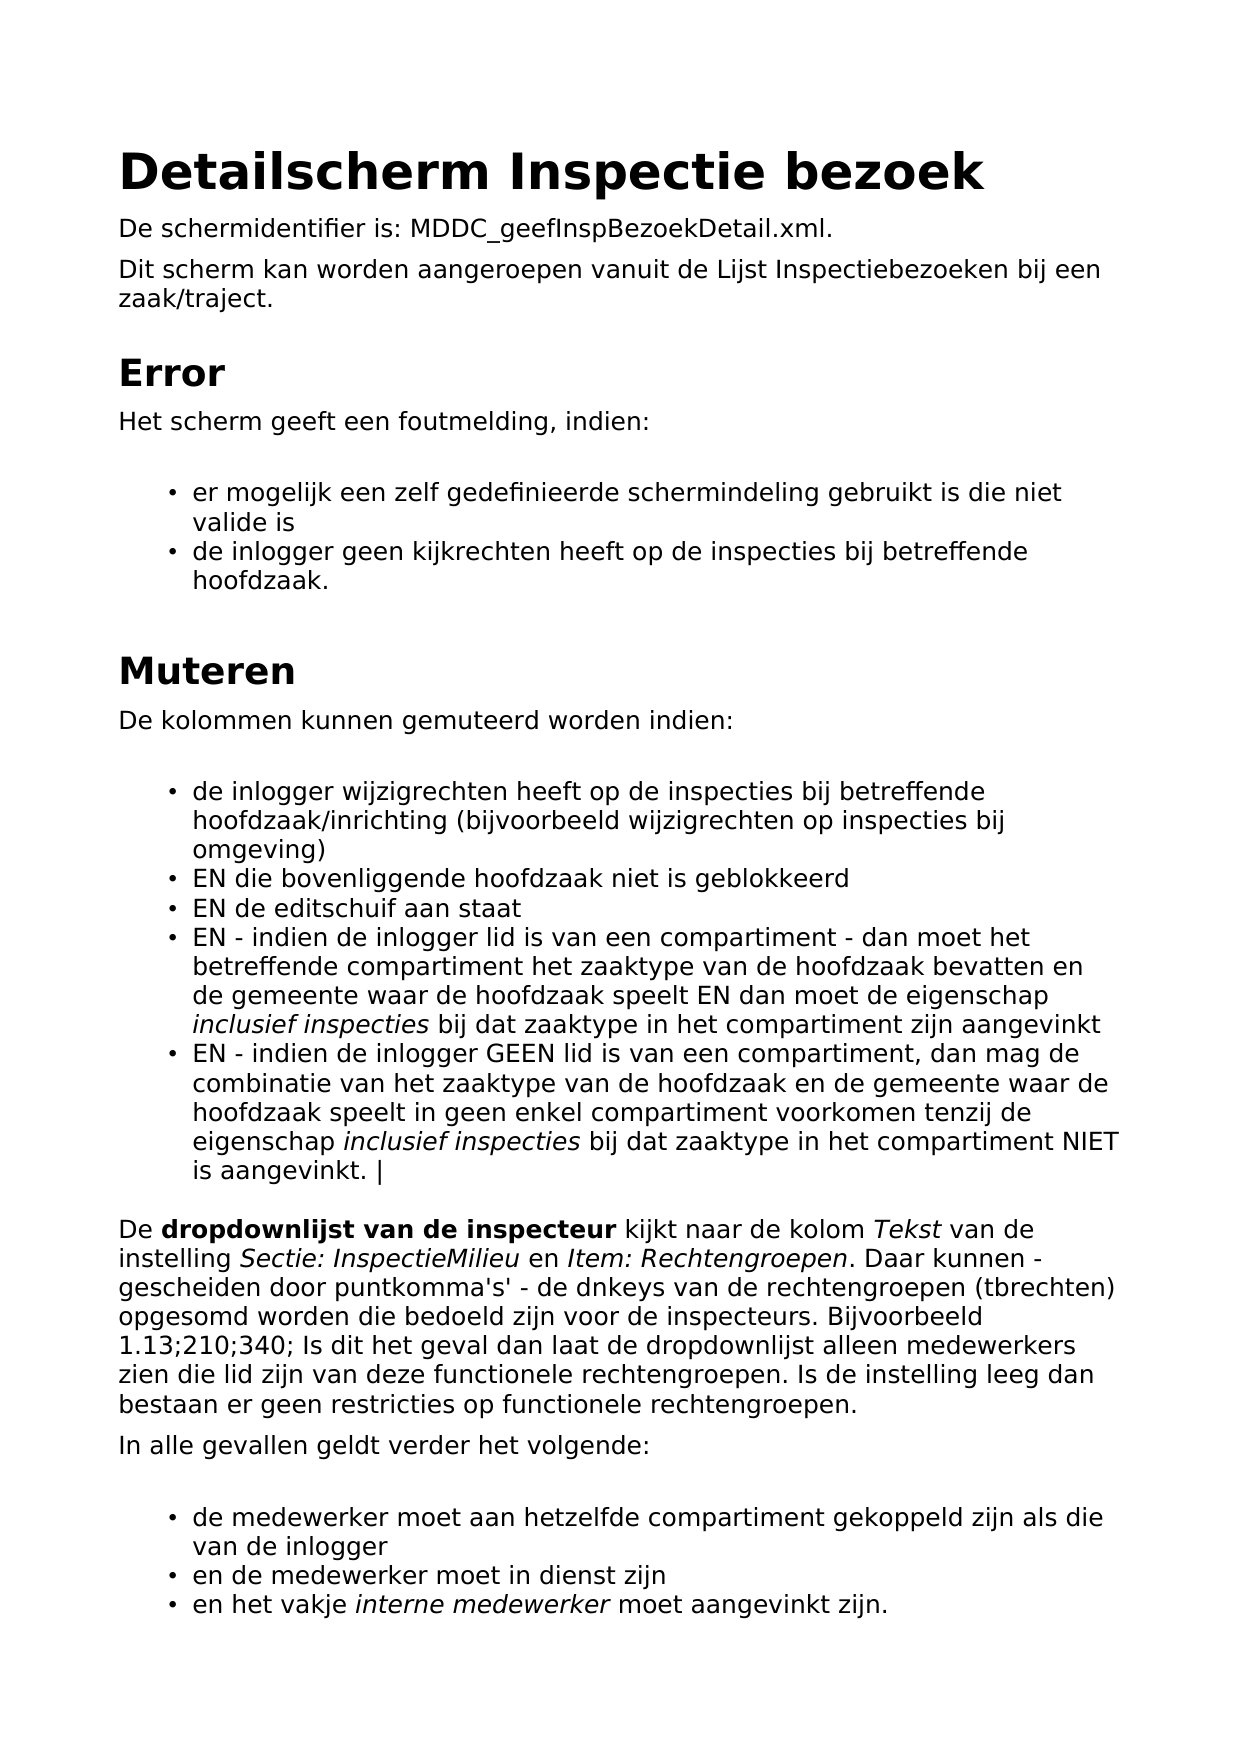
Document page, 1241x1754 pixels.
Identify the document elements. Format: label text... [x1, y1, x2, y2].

list er mogelijk een zelf gedefinieerde schermindeling gebruikt is die niet valide is [177, 479, 1122, 537]
subtitle Muteren [118, 650, 1122, 693]
text Dit scherm kan worden aangeroepen vanuit de Lijst Inspectiebezoeken bij een zaak/traject. [118, 256, 1122, 314]
list de inlogger wijzigrechten heeft op de inspecties bij betreffende hoofdzaak/inrichting (bijvoorbeeld wijzigrechten op inspecties bij omgeving) [177, 777, 1122, 864]
list EN - indien de inlogger GEEN lid is van een compartiment, dan mag de combinatie van het zaaktype van de hoofdzaak en de gemeente waar de hoofdzaak speelt in geen enkel compartiment voorkomen tenzij de eigenschap inclusief inspecties bij dat zaaktype in het compartiment NIET is aangevinkt. | [177, 1039, 1122, 1185]
text Het scherm geeft een foutmelding, indien: [118, 407, 1122, 437]
list EN die bovenliggende hoofdzaak niet is geblokkeerd [177, 864, 1122, 894]
subtitle Error [118, 351, 1122, 395]
list EN - indien de inlogger lid is van een compartiment - dan moet het betreffende compartiment het zaaktype van de hoofdzaak bevatten en de gemeente waar de hoofdzaak speelt EN dan moet de eigenschap inclusief inspecties bij dat zaaktype in het compartiment zijn aangevinkt [177, 923, 1122, 1039]
text De dropdownlijst van de inspecteur kijkt naar de kolom Tekst van de instelling Sectie: InspectieMilieu en Item: Rechtengroepen. Daar kunnen - gescheiden door puntkomma's' - de dnkeys van de rechtengroepen (tbrechten) opgesomd worden die bedoeld zijn voor de inspecteurs. Bijvoorbeeld 1.13;210;340; Is dit het geval dan laat de dropdownlijst alleen medewerkers zien die lid zijn van deze functionele rechtengroepen. Is de instelling leeg dan bestaan er geen restricties op functionele rechtengroepen. [118, 1215, 1122, 1419]
text De kolommen kunnen gemuteerd worden indien: [118, 706, 1122, 735]
list de inlogger geen kijkrechten heeft op de inspecties bij betreffende hoofdzaak. [177, 537, 1122, 595]
text In alle gevallen geldt verder het volgende: [118, 1432, 1122, 1461]
list en het vakje interne medewerker moet aangevinkt zijn. [177, 1590, 1122, 1619]
text De schermidentifier is: MDDC_geefInspBezoekDetail.xml. [118, 214, 1122, 243]
list EN de editschuif aan staat [177, 894, 1122, 923]
list en de medewerker moet in dienst zijn [177, 1561, 1122, 1590]
list de medewerker moet aan hetzelfde compartiment gekoppeld zijn als die van de inlogger [177, 1503, 1122, 1561]
subtitle Detailscherm Inspectie bezoek [118, 143, 1122, 201]
